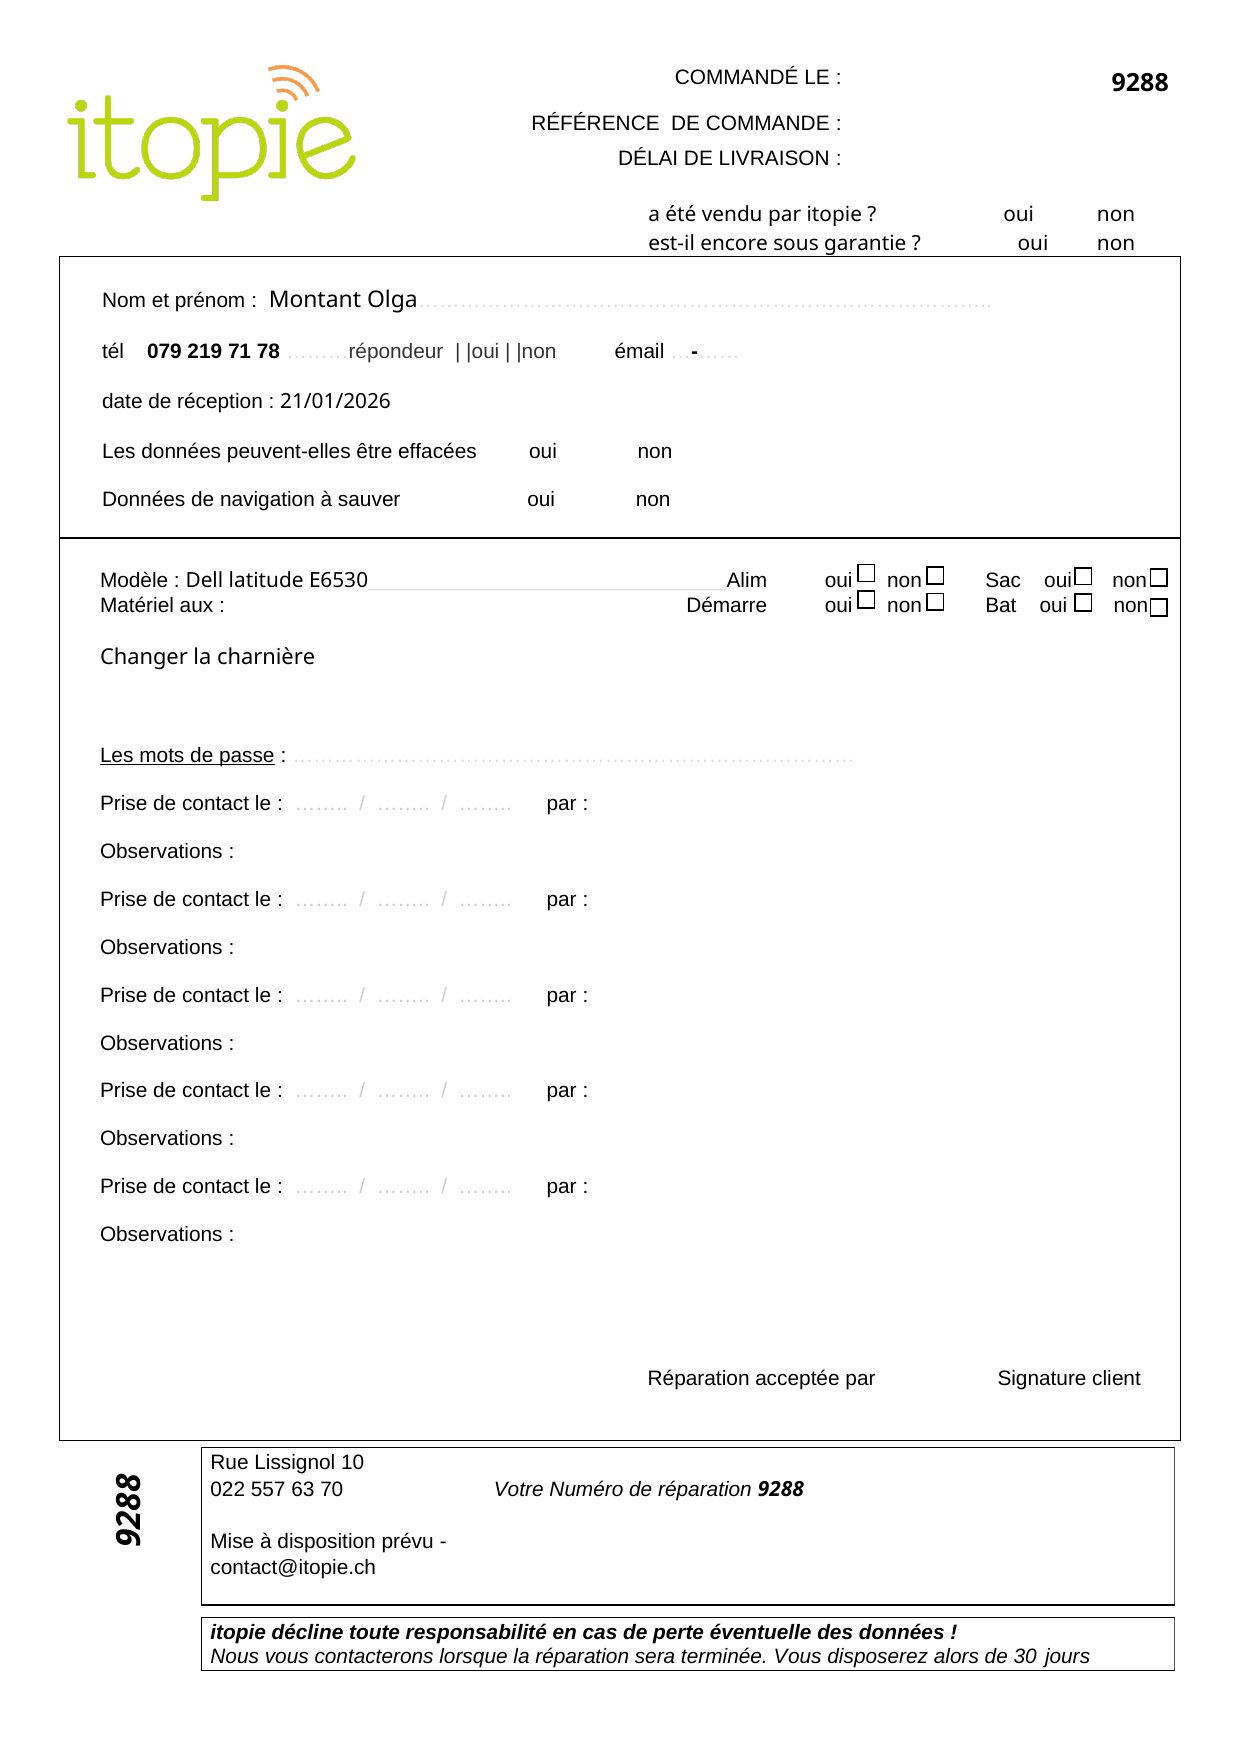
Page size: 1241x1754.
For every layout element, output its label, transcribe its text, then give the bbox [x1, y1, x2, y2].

text Observations : [60, 931, 1180, 958]
text Données de navigation à sauver oui non [60, 484, 1180, 511]
text Modèle : Dell latitude E6530 Alim oui non Sac oui non [879, 562, 925, 590]
text Nom et prénom : Montant Olga……………………………………………………………………….. [60, 280, 1180, 314]
text Matériel aux : Démarre oui non Bat oui non [60, 590, 1180, 617]
table_cell [847, 105, 1180, 140]
text Les mots de passe : ……………………………………………………………………… [60, 740, 1180, 767]
text Réparation acceptée par Signature client [60, 1363, 1180, 1390]
text date de réception : 21/01/2026 [60, 383, 1180, 415]
table_header 9288 [847, 59, 1180, 104]
table_cell RÉFÉRENCE DE COMMANDE : [490, 105, 847, 140]
text Les données peuvent-elles être effacées oui non [60, 436, 1180, 463]
table_header Rue Lissignol 10 022 557 63 70 Votre Numéro de réparation 9288 Mise à disposition prévu - contact@itopie.ch [195, 1441, 1180, 1611]
text Observations : [60, 1027, 1180, 1054]
text Prise de contact le : …….. / …….. / …….. par : [60, 1171, 1180, 1198]
text est-il encore sous garantie ? oui non [59, 228, 1181, 256]
text Prise de contact le : …….. / …….. / …….. par : [60, 883, 1180, 911]
table_header 9288 [59, 1441, 195, 1677]
text Prise de contact le : …….. / …….. / …….. par : [60, 979, 1180, 1006]
table_header COMMANDÉ LE : [490, 59, 847, 104]
table_cell DÉLAI DE LIVRAISON : [490, 140, 847, 175]
table_cell [847, 140, 1180, 175]
text Prise de contact le : …….. / …….. / …….. par : [60, 1075, 1180, 1102]
text Prise de contact le : …….. / …….. / …….. par : [60, 788, 1180, 815]
text Observations : [60, 1219, 1180, 1246]
text Modèle : Dell latitude E6530 Alim oui non Sac oui non [60, 562, 856, 590]
text Changer la charnière [60, 638, 1180, 671]
picture [67, 65, 356, 201]
text tél 079 219 71 78 ………répondeur | |oui | |non émail …-…… [60, 335, 1180, 362]
text Observations : [60, 836, 1180, 863]
text a été vendu par itopie ? oui non [59, 199, 1181, 228]
text Observations : [60, 1123, 1180, 1150]
text Modèle : Dell latitude E6530 Alim oui non Sac oui non [948, 562, 1180, 590]
table_cell itopie décline toute responsabilité en cas de perte éventuelle des données ! Nous vous contacterons lorsque la réparation sera terminée. Vous disposerez alors de 30 jours [195, 1611, 1180, 1677]
